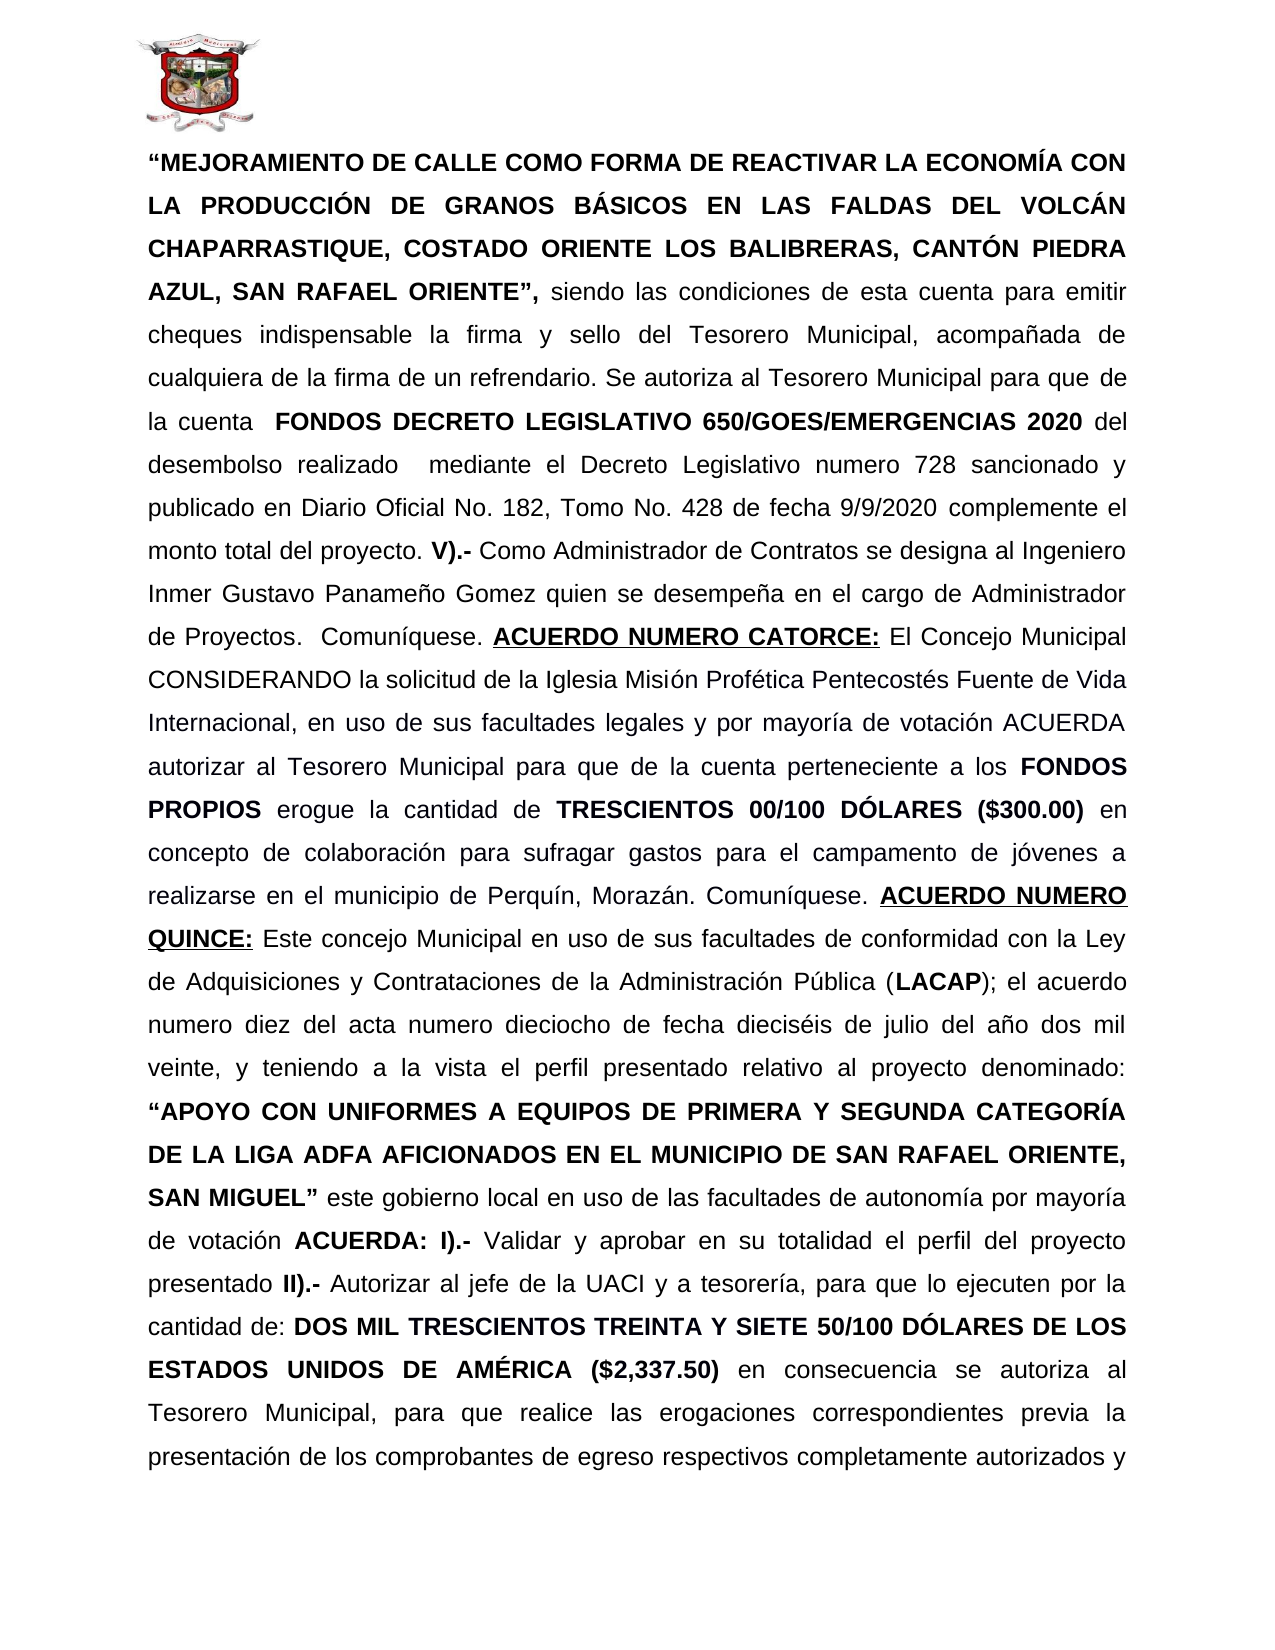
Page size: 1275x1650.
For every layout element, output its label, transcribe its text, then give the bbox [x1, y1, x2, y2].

text “MEJORAMIENTO DE CALLE COMO FORMA DE REACTIVAR LA ECONOMÍA CON LA PRODUCCIÓN DE GRANOS BÁSICOS EN LAS FALDAS DEL VOLCÁN CHAPARRASTIQUE, COSTADO ORIENTE LOS BALIBRERAS, CANTÓN PIEDRA AZUL, SAN RAFAEL ORIENTE”, siendo las condiciones de esta cuenta para emitir cheques indispensable la firma y sello del Tesorero Municipal, acompañada de cualquiera de la firma de un refrendario. Se autoriza al Tesorero Municipal para que de la cuenta FONDOS DECRETO LEGISLATIVO 650/GOES/EMERGENCIAS 2020 del desembolso realizado mediante el Decreto Legislativo numero 728 sancionado y publicado en Diario Oficial No. 182, Tomo No. 428 de fecha 9/9/2020 complemente el monto total del proyecto. V).- Como Administrador de Contratos se designa al Ingeniero Inmer Gustavo Panameño Gomez quien se desempeña en el cargo de Administrador de Proyectos. Comuníquese. ACUERDO NUMERO CATORCE: El Concejo Municipal CONSIDERANDO la solicitud de la Iglesia Misión Profética Pentecostés Fuente de Vida Internacional, en uso de sus facultades legales y por mayoría de votación ACUERDA autorizar al Tesorero Municipal para que de la cuenta perteneciente a los FONDOS PROPIOS erogue la cantidad de TRESCIENTOS 00/100 DÓLARES ($300.00) en concepto de colaboración para sufragar gastos para el campamento de jóvenes a realizarse en el municipio de Perquín, Morazán. Comuníquese. ACUERDO NUMERO QUINCE: Este concejo Municipal en uso de sus facultades de conformidad con la Ley de Adquisiciones y Contrataciones de la Administración Pública (LACAP); el acuerdo numero diez del acta numero dieciocho de fecha dieciséis de julio del año dos mil veinte, y teniendo a la vista el perfil presentado relativo al proyecto denominado: “APOYO CON UNIFORMES A EQUIPOS DE PRIMERA Y SEGUNDA CATEGORÍA DE LA LIGA ADFA AFICIONADOS EN EL MUNICIPIO DE SAN RAFAEL ORIENTE, SAN MIGUEL” este gobierno local en uso de las facultades de autonomía por mayoría de votación ACUERDA: I).- Validar y aprobar en su totalidad el perfil del proyecto presentado II).- Autorizar al jefe de la UACI y a tesorería, para que lo ejecuten por la cantidad de: DOS MIL TRESCIENTOS TREINTA Y SIETE 50/100 DÓLARES DE LOS ESTADOS UNIDOS DE AMÉRICA ($2,337.50) en consecuencia se autoriza al Tesorero Municipal, para que realice las erogaciones correspondientes previa la presentación de los comprobantes de egreso respectivos completamente autorizados y [148, 148, 1127, 1470]
